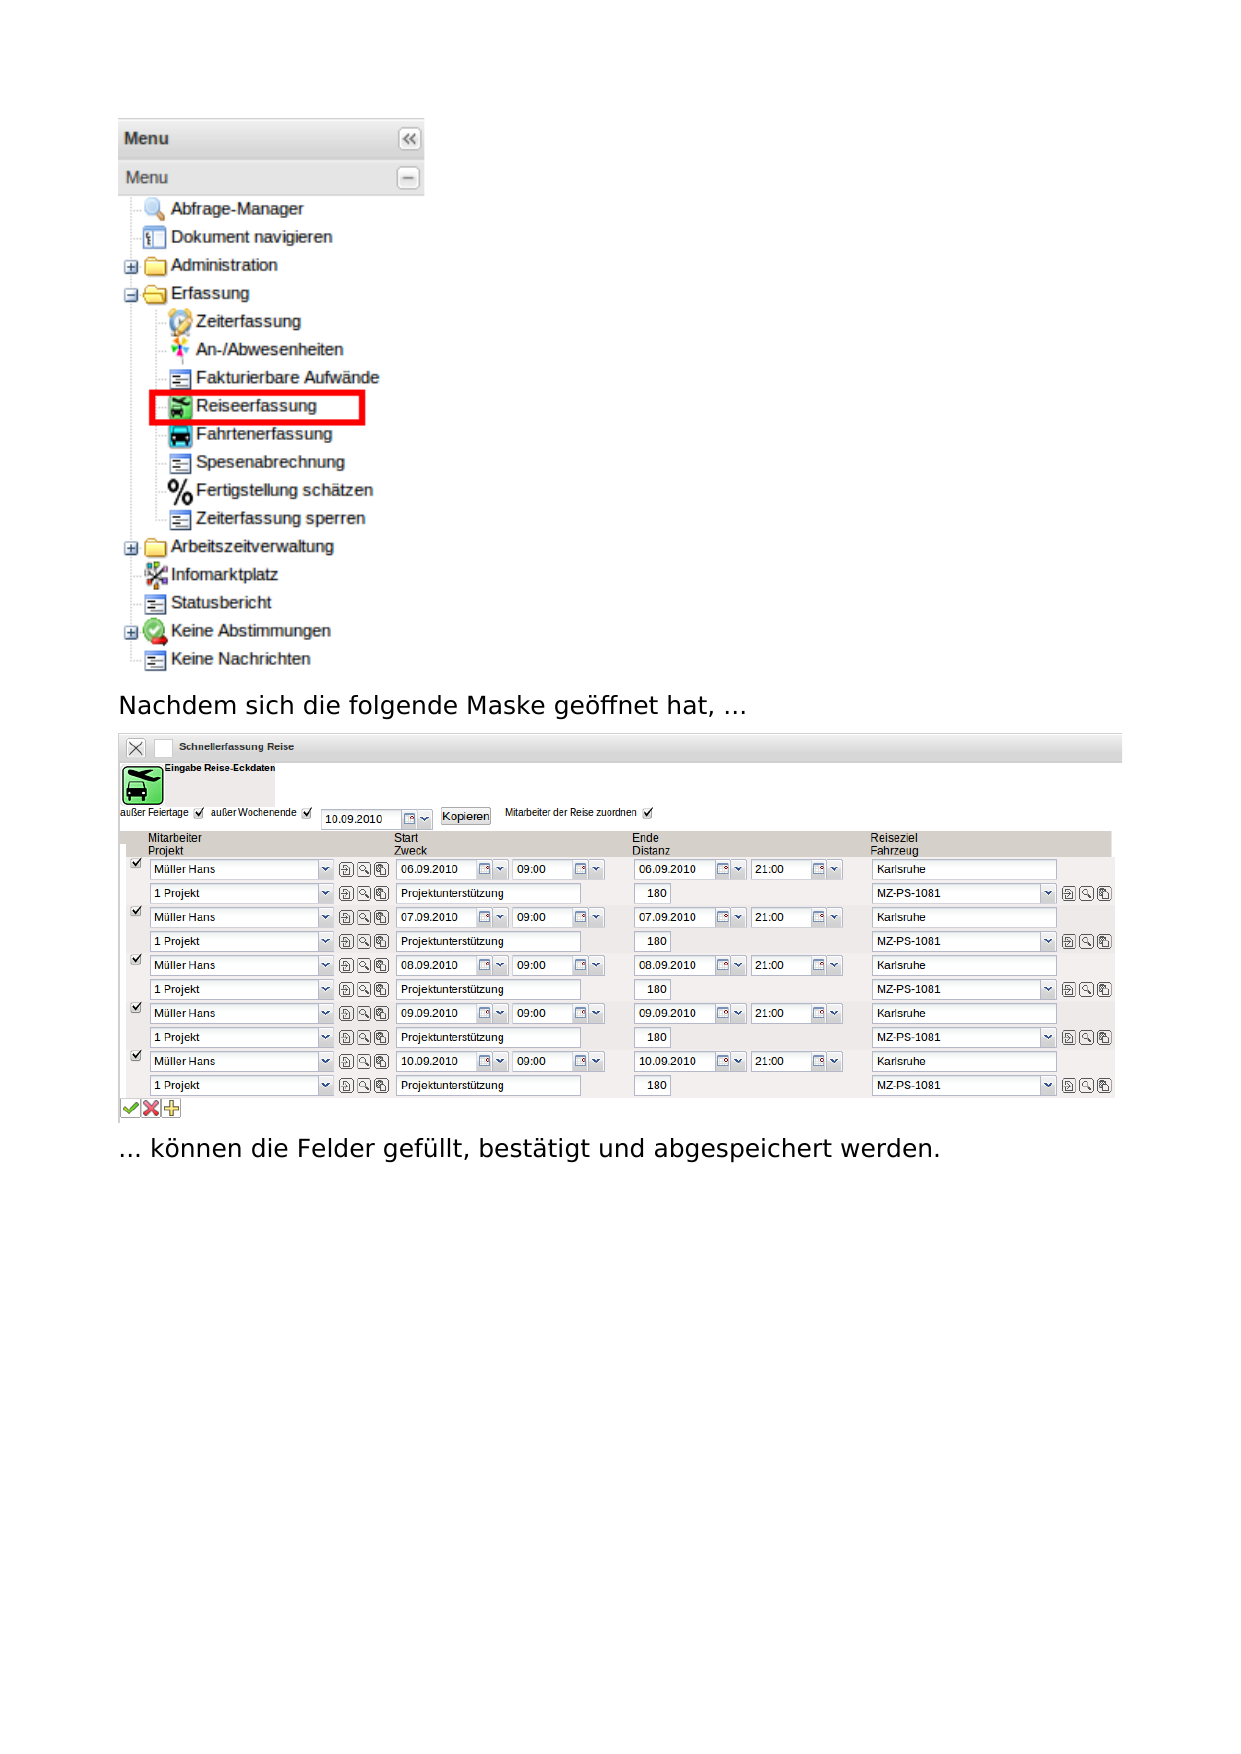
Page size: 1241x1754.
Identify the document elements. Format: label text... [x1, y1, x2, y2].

text ... können die Felder gefüllt, bestätigt und abgespeichert werden. [118, 1135, 1122, 1164]
picture [118, 118, 425, 679]
text Nachdem sich die folgende Maske geöffnet hat, ... [118, 692, 1122, 721]
picture [118, 733, 1123, 1123]
